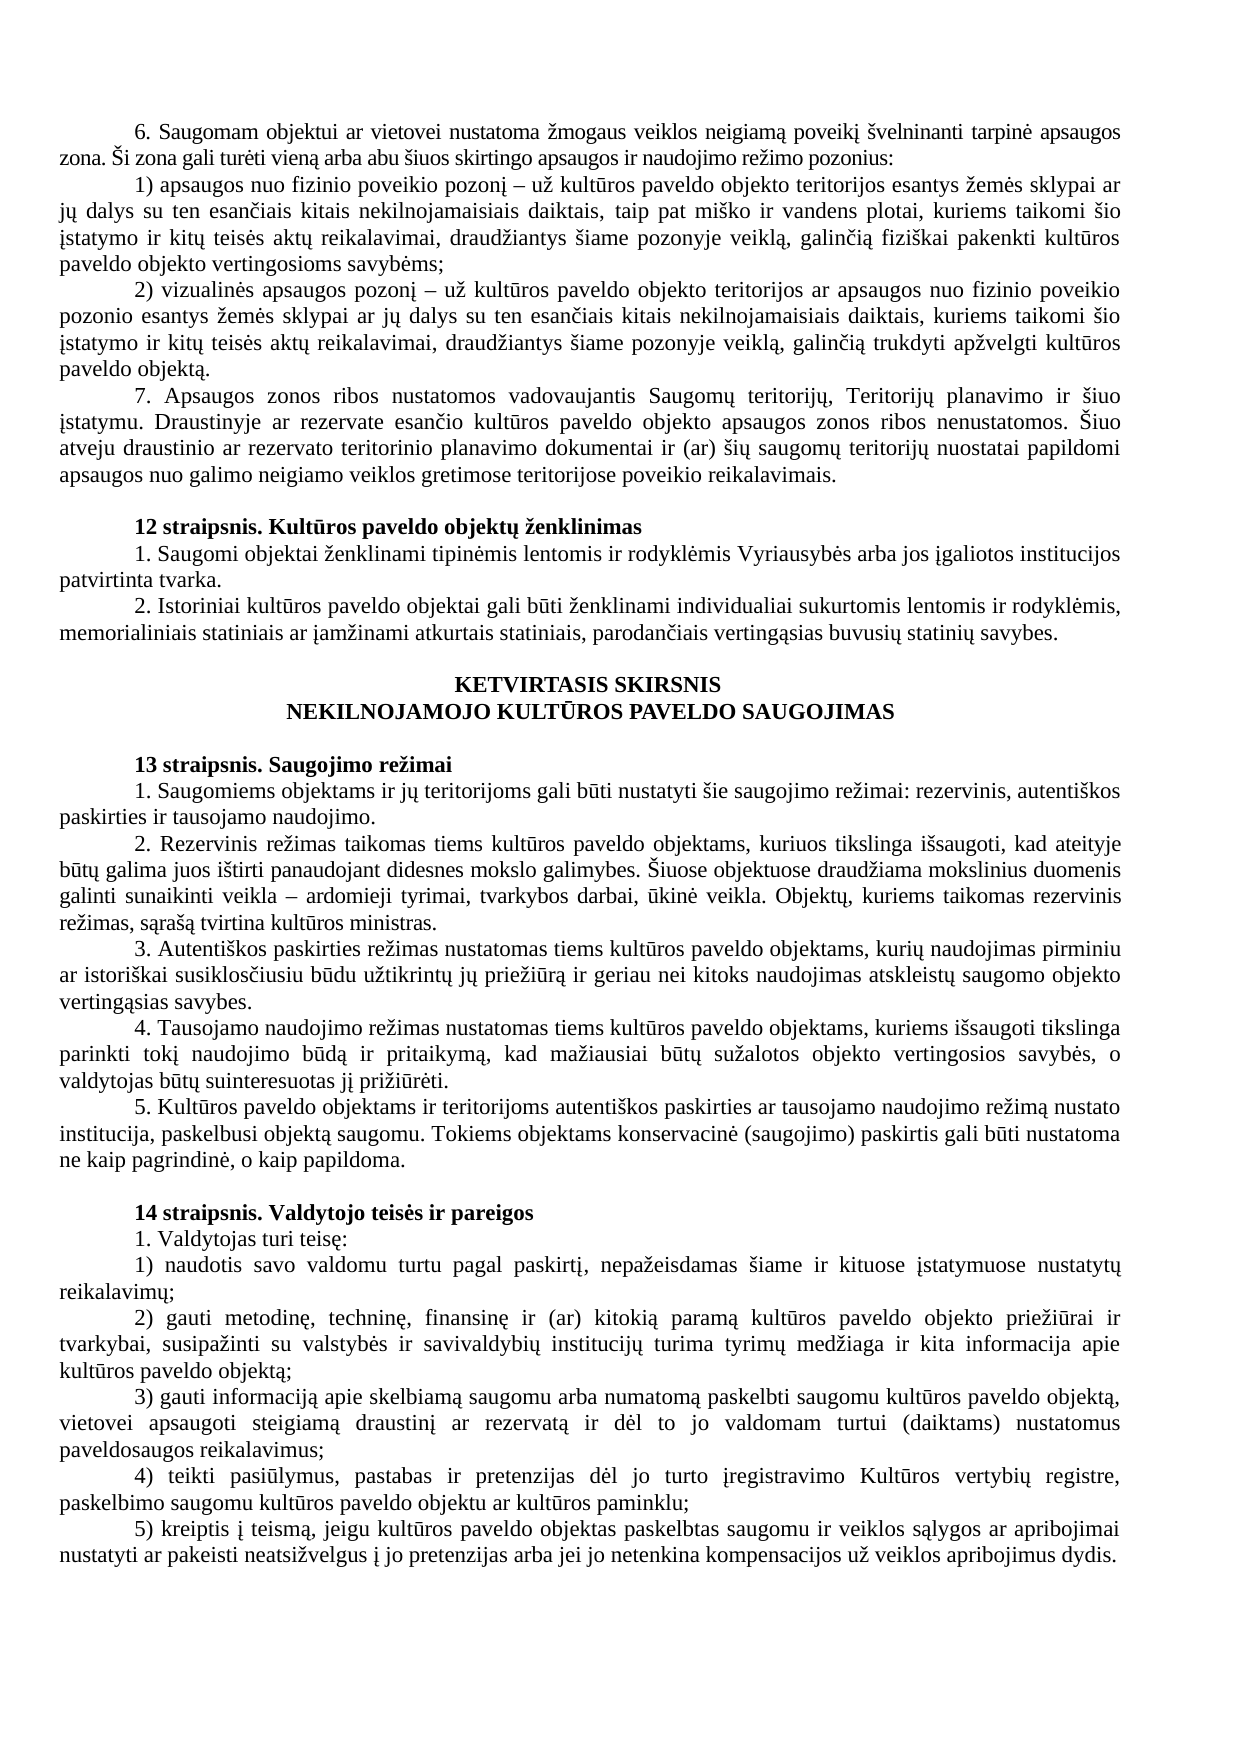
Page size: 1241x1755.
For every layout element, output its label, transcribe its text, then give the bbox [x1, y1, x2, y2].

text 2) vizualinės apsaugos pozonį – už kultūros paveldo objekto teritorijos ar apsaugos nuo fizinio poveikio pozonio esantys žemės sklypai ar jų dalys su ten esančiais kitais nekilnojamaisiais daiktais, kuriems taikomi šio įstatymo ir kitų teisės aktų reikalavimai, draudžiantys šiame pozonyje veiklą, galinčią trukdyti apžvelgti kultūros paveldo objektą. [59, 276, 1122, 382]
text 5) kreiptis į teismą, jeigu kultūros paveldo objektas paskelbtas saugomu ir veiklos sąlygos ar apribojimai nustatyti ar pakeisti neatsižvelgus į jo pretenzijas arba jei jo netenkina kompensacijos už veiklos apribojimus dydis. [59, 1515, 1122, 1568]
text 4) teikti pasiūlymus, pastabas ir pretenzijas dėl jo turto įregistravimo Kultūros vertybių registre, paskelbimo saugomu kultūros paveldo objektu ar kultūros paminklu; [59, 1462, 1122, 1515]
text 2. Istoriniai kultūros paveldo objektai gali būti ženklinami individualiai sukurtomis lentomis ir rodyklėmis, memorialiniais statiniais ar įamžinami atkurtais statiniais, parodančiais vertingąsias buvusių statinių savybes. [59, 592, 1122, 645]
subtitle KETVIRTASIS SKIRSNIS [59, 672, 1122, 698]
text 1. Saugomiems objektams ir jų teritorijoms gali būti nustatyti šie saugojimo režimai: rezervinis, autentiškos paskirties ir tausojamo naudojimo. [59, 777, 1122, 830]
text 3. Autentiškos paskirties režimas nustatomas tiems kultūros paveldo objektams, kurių naudojimas pirminiu ar istoriškai susiklosčiusiu būdu užtikrintų jų priežiūrą ir geriau nei kitoks naudojimas atskleistų saugomo objekto vertingąsias savybes. [59, 935, 1122, 1014]
text 4. Tausojamo naudojimo režimas nustatomas tiems kultūros paveldo objektams, kuriems išsaugoti tikslinga parinkti tokį naudojimo būdą ir pritaikymą, kad mažiausiai būtų sužalotos objekto vertingosios savybės, o valdytojas būtų suinteresuotas jį prižiūrėti. [59, 1014, 1122, 1093]
subtitle 12 straipsnis. Kultūros paveldo objektų ženklinimas [59, 513, 1122, 540]
text 1) naudotis savo valdomu turtu pagal paskirtį, nepažeisdamas šiame ir kituose įstatymuose nustatytų reikalavimų; [59, 1251, 1122, 1304]
text 2. Rezervinis režimas taikomas tiems kultūros paveldo objektams, kuriuos tikslinga išsaugoti, kad ateityje būtų galima juos ištirti panaudojant didesnes mokslo galimybes. Šiuose objektuose draudžiama mokslinius duomenis galinti sunaikinti veikla – ardomieji tyrimai, tvarkybos darbai, ūkinė veikla. Objektų, kuriems taikomas rezervinis režimas, sąrašą tvirtina kultūros ministras. [59, 830, 1122, 935]
subtitle 13 straipsnis. Saugojimo režimai [59, 751, 1122, 777]
text 1) apsaugos nuo fizinio poveikio pozonį – už kultūros paveldo objekto teritorijos esantys žemės sklypai ar jų dalys su ten esančiais kitais nekilnojamaisiais daiktais, taip pat miško ir vandens plotai, kuriems taikomi šio įstatymo ir kitų teisės aktų reikalavimai, draudžiantys šiame pozonyje veiklą, galinčią fiziškai pakenkti kultūros paveldo objekto vertingosioms savybėms; [59, 171, 1122, 276]
text 3) gauti informaciją apie skelbiamą saugomu arba numatomą paskelbti saugomu kultūros paveldo objektą, vietovei apsaugoti steigiamą draustinį ar rezervatą ir dėl to jo valdomam turtui (daiktams) nustatomus paveldosaugos reikalavimus; [59, 1383, 1122, 1462]
text 2) gauti metodinę, techninę, finansinę ir (ar) kitokią paramą kultūros paveldo objekto priežiūrai ir tvarkybai, susipažinti su valstybės ir savivaldybių institucijų turima tyrimų medžiaga ir kita informacija apie kultūros paveldo objektą; [59, 1304, 1122, 1383]
text 1. Valdytojas turi teisę: [59, 1225, 1122, 1251]
text 5. Kultūros paveldo objektams ir teritorijoms autentiškos paskirties ar tausojamo naudojimo režimą nustato institucija, paskelbusi objektą saugomu. Tokiems objektams konservacinė (saugojimo) paskirtis gali būti nustatoma ne kaip pagrindinė, o kaip papildoma. [59, 1093, 1122, 1172]
subtitle NEKILNOJAMOJO KULTŪROS PAVELDO SAUGOJIMAS [59, 698, 1122, 724]
text 1. Saugomi objektai ženklinami tipinėmis lentomis ir rodyklėmis Vyriausybės arba jos įgaliotos institucijos patvirtinta tvarka. [59, 540, 1122, 592]
text 6. Saugomam objektui ar vietovei nustatoma žmogaus veiklos neigiamą poveikį švelninanti tarpinė apsaugos zona. Ši zona gali turėti vieną arba abu šiuos skirtingo apsaugos ir naudojimo režimo pozonius: [59, 118, 1122, 171]
text 7. Apsaugos zonos ribos nustatomos vadovaujantis Saugomų teritorijų, Teritorijų planavimo ir šiuo įstatymu. Draustinyje ar rezervate esančio kultūros paveldo objekto apsaugos zonos ribos nenustatomos. Šiuo atveju draustinio ar rezervato teritorinio planavimo dokumentai ir (ar) šių saugomų teritorijų nuostatai papildomi apsaugos nuo galimo neigiamo veiklos gretimose teritorijose poveikio reikalavimais. [59, 382, 1122, 487]
subtitle 14 straipsnis. Valdytojo teisės ir pareigos [59, 1199, 1122, 1225]
